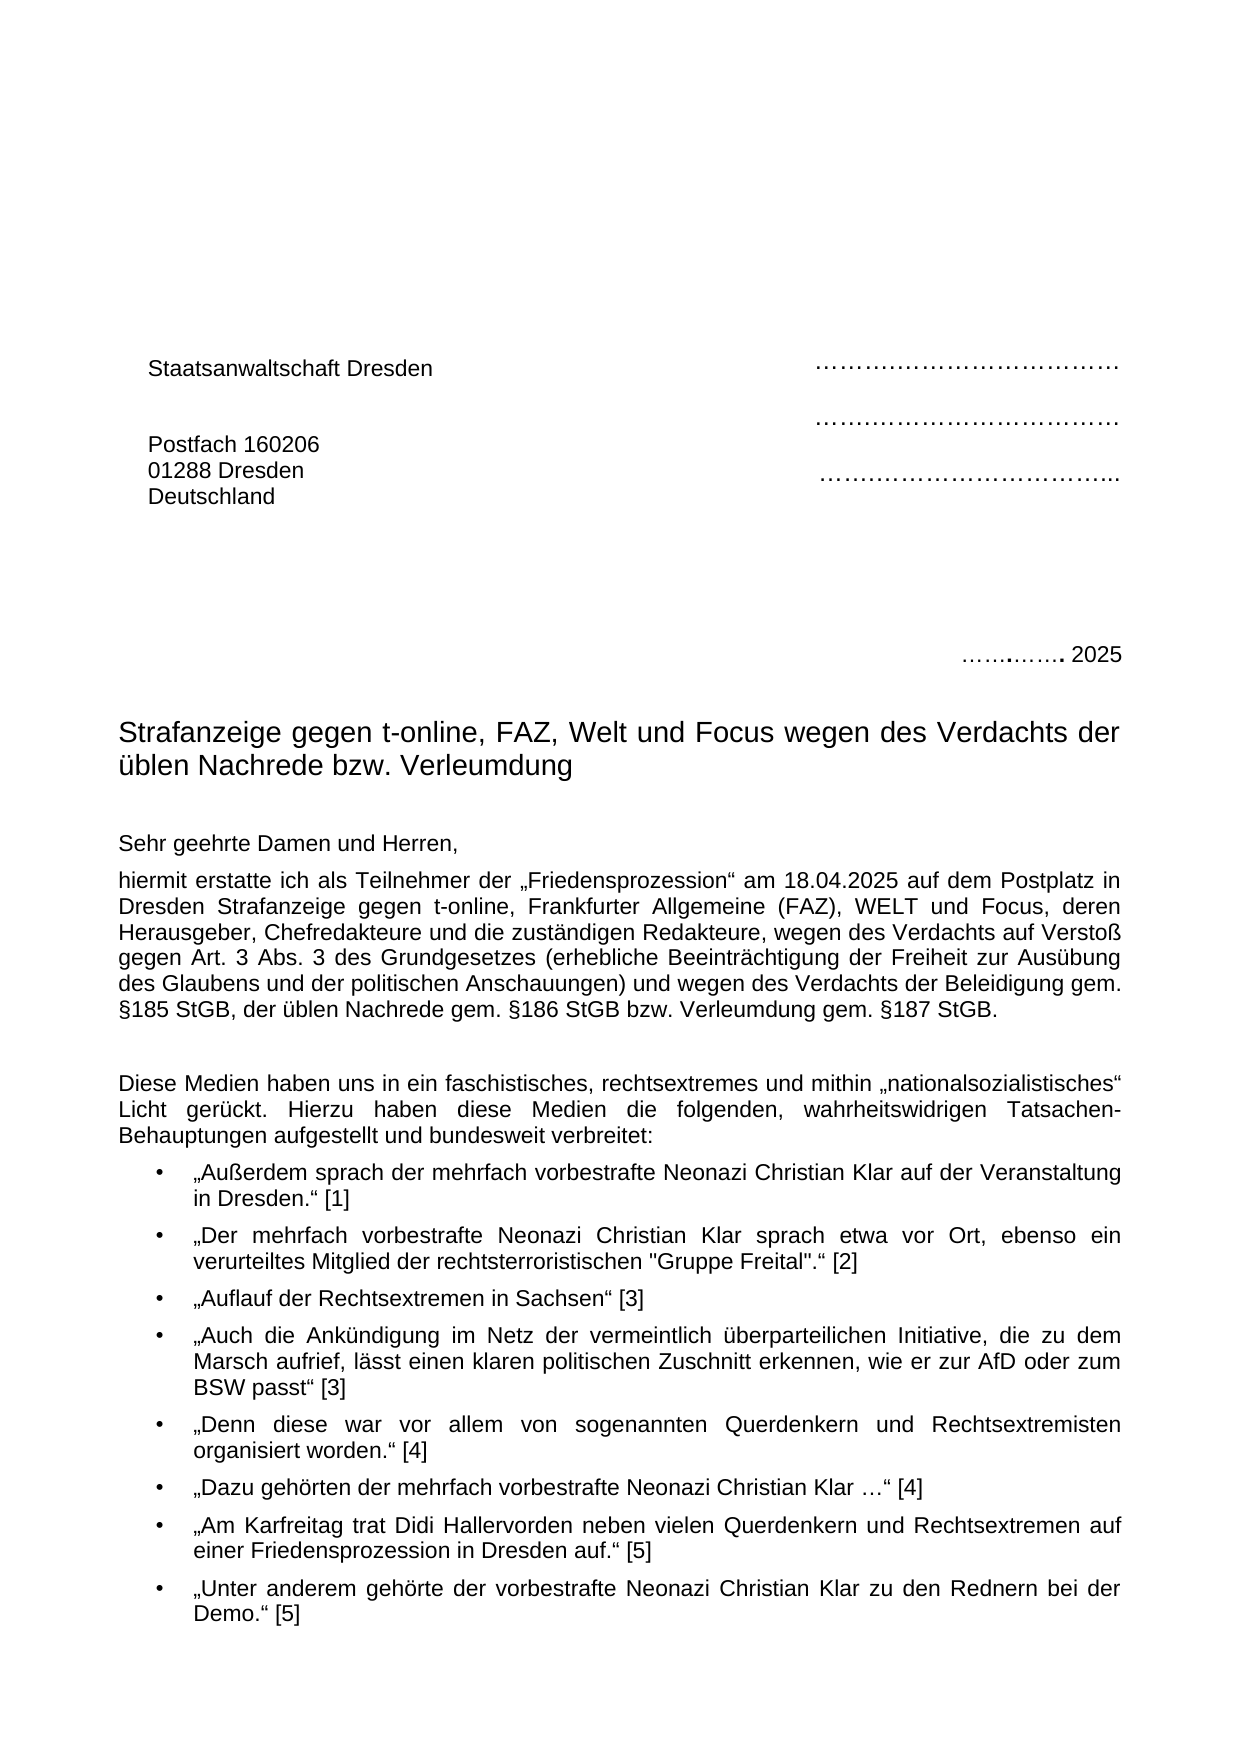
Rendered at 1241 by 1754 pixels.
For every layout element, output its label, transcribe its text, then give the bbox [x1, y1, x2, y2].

list „Dazu gehörten der mehrfach vorbestrafte Neonazi Christian Klar …“ [4] [156, 1475, 1122, 1501]
text Postfach 160206 [148, 432, 620, 458]
list „Denn diese war vor allem von sogenannten Querdenkern und Rechtsextremisten organisiert worden.“ [4] [156, 1412, 1122, 1463]
list „Der mehrfach vorbestrafte Neonazi Christian Klar sprach etwa vor Ort, ebenso ein verurteiltes Mitglied der rechtsterroristischen "Gruppe Freital".“ [2] [156, 1223, 1122, 1274]
text hiermit erstatte ich als Teilnehmer der „Friedensprozession“ am 18.04.2025 auf dem Postplatz in Dresden Strafanzeige gegen t-online, Frankfurter Allgemeine (FAZ), WELT und Focus, deren Herausgeber, Chefredakteure und die zuständigen Redakteure, wegen des Verdachts auf Verstoß gegen Art. 3 Abs. 3 des Grundgesetzes (erhebliche Beeinträchtigung der Freiheit zur Ausübung des Glaubens und der politischen Anschauungen) und wegen des Verdachts der Beleidigung gem. §185 StGB, der üblen Nachrede gem. §186 StGB bzw. Verleumdung gem. §187 StGB. [118, 868, 1122, 1022]
text Diese Medien haben uns in ein faschistisches, rechtsextremes und mithin „nationalsozialistisches“ Licht gerückt. Hierzu haben diese Medien die folgenden, wahrheitswidrigen Tatsachen-Behauptungen aufgestellt und bundesweit verbreitet: [118, 1071, 1122, 1148]
text Sehr geehrte Damen und Herren, [118, 831, 1122, 856]
list „Auflauf der Rechtsextremen in Sachsen“ [3] [156, 1286, 1122, 1311]
list „Am Karfreitag trat Didi Hallervorden neben vielen Querdenkern und Rechtsextremen auf einer Friedensprozession in Dresden auf.“ [5] [156, 1512, 1122, 1563]
text 01288 Dresden [148, 458, 620, 483]
text Staatsanwaltschaft Dresden [148, 355, 620, 381]
list „Auch die Ankündigung im Netz der vermeintlich überparteilichen Initiative, die zu dem Marsch aufrief, lässt einen klaren politischen Zuschnitt erkennen, wie er zur AfD oder zum BSW passt“ [3] [156, 1323, 1122, 1400]
text Deutschland [148, 483, 620, 509]
text …….……. 2025 [118, 642, 1122, 667]
text Strafanzeige gegen t-online, FAZ, Welt und Focus wegen des Verdachts der üblen Nachrede bzw. Verleumdung [118, 716, 1122, 782]
list „Außerdem sprach der mehrfach vorbestrafte Neonazi Christian Klar auf der Veranstaltung in Dresden.“ [1] [156, 1160, 1122, 1211]
list „Unter anderem gehörte der vorbestrafte Neonazi Christian Klar zu den Rednern bei der Demo.“ [5] [156, 1575, 1122, 1627]
